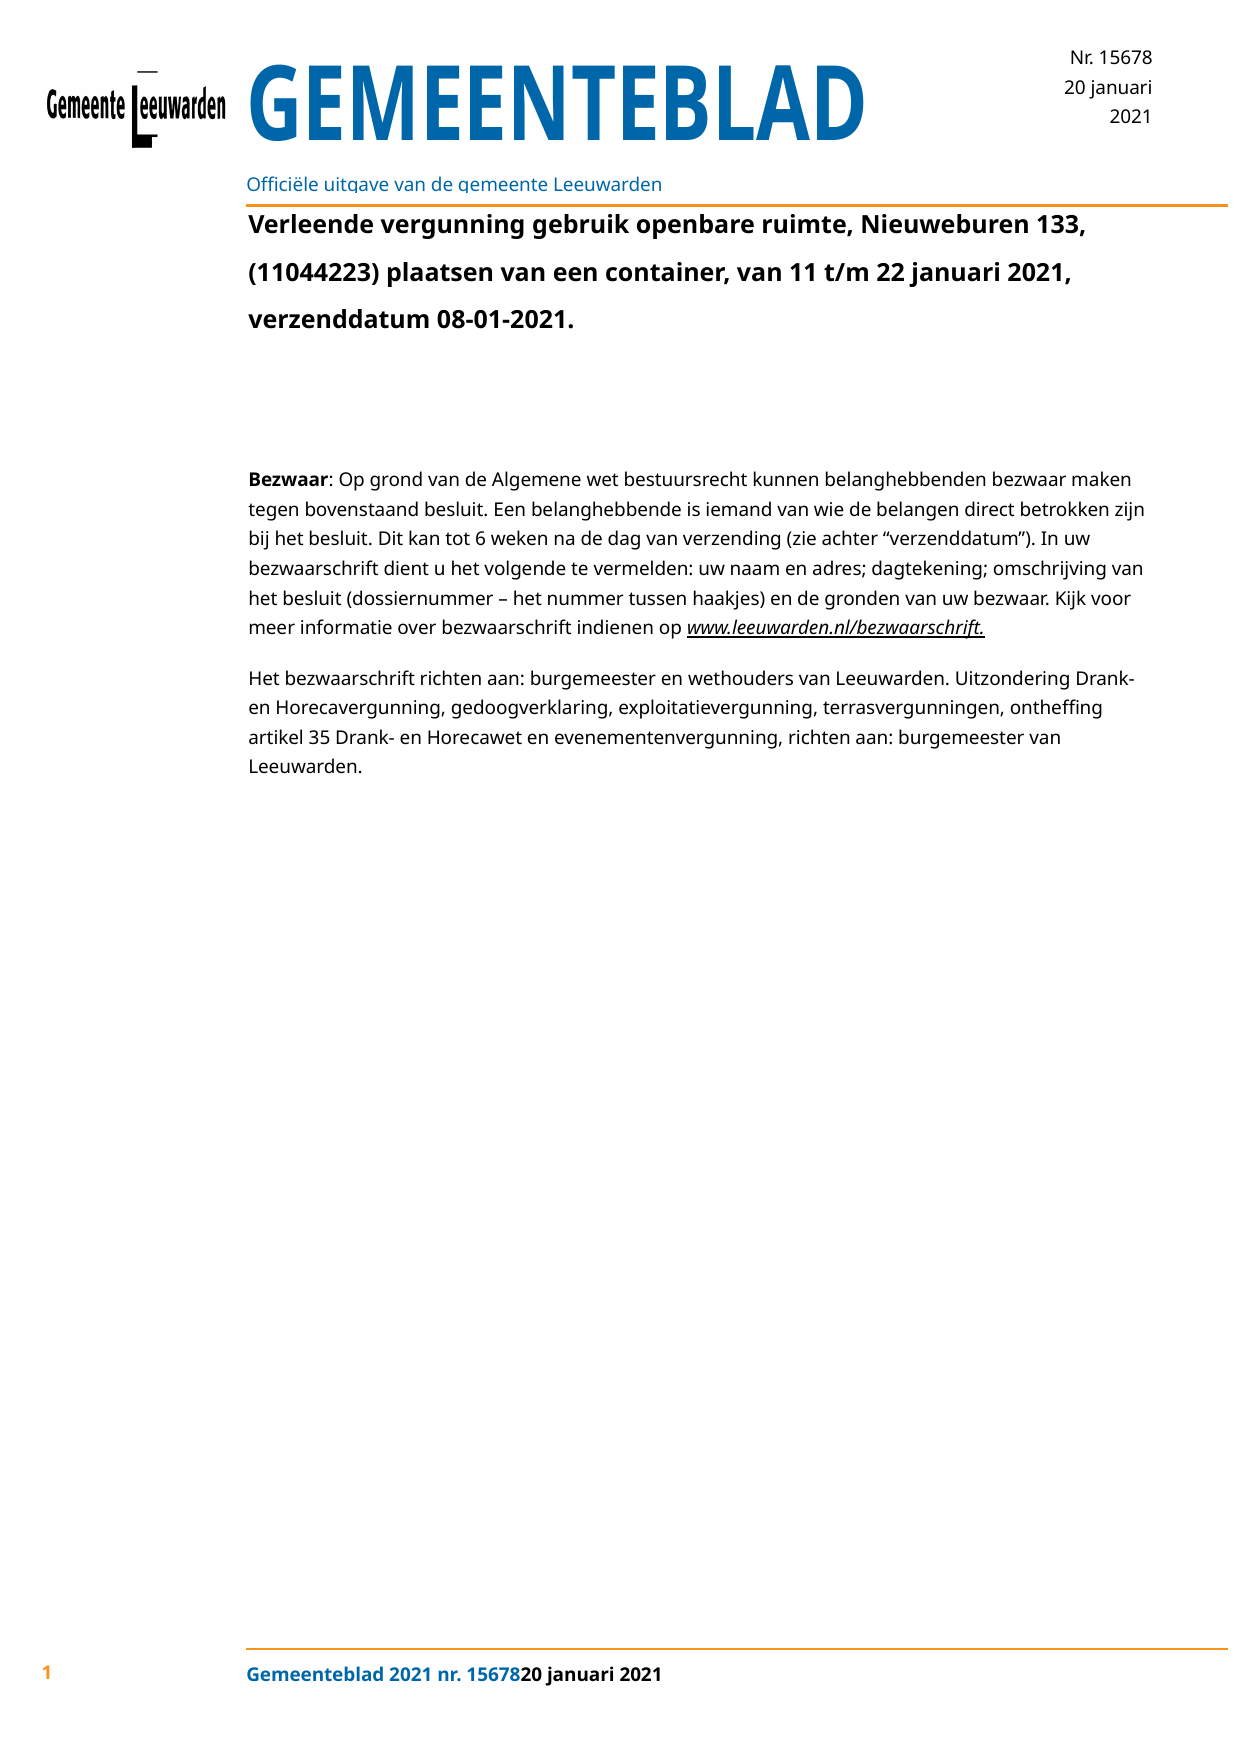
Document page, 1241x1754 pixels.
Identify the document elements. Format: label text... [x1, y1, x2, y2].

text Het bezwaarschrift richten aan: burgemeester en wethouders van Leeuwarden. Uitzondering Drank- en Horecavergunning, gedoogverklaring, exploitatievergunning, terrasvergunningen, ontheffing artikel 35 Drank- en Horecawet en evenementenvergunning, richten aan: burgemeester van Leeuwarden. [248, 665, 1152, 779]
picture [41, 47, 231, 172]
text Bezwaar: Op grond van de Algemene wet bestuursrecht kunnen belanghebbenden bezwaar maken tegen bovenstaand besluit. Een belanghebbende is iemand van wie de belangen direct betrokken zijn bij het besluit. Dit kan tot 6 weken na de dag van verzending (zie achter “verzenddatum”). In uw bezwaarschrift dient u het volgende te vermelden: uw naam en adres; dagtekening; omschrijving van het besluit (dossiernummer – het nummer tussen haakjes) en de gronden van uw bezwaar. Kijk voor meer informatie over bezwaarschrift indienen op www.leeuwarden.nl/bezwaarschrift. [248, 466, 1152, 640]
text Verleende vergunning gebruik openbare ruimte, Nieuweburen 133, (11044223) plaatsen van een container, van 11 t/m 22 januari 2021, verzenddatum 08-01-2021. [248, 207, 1152, 336]
